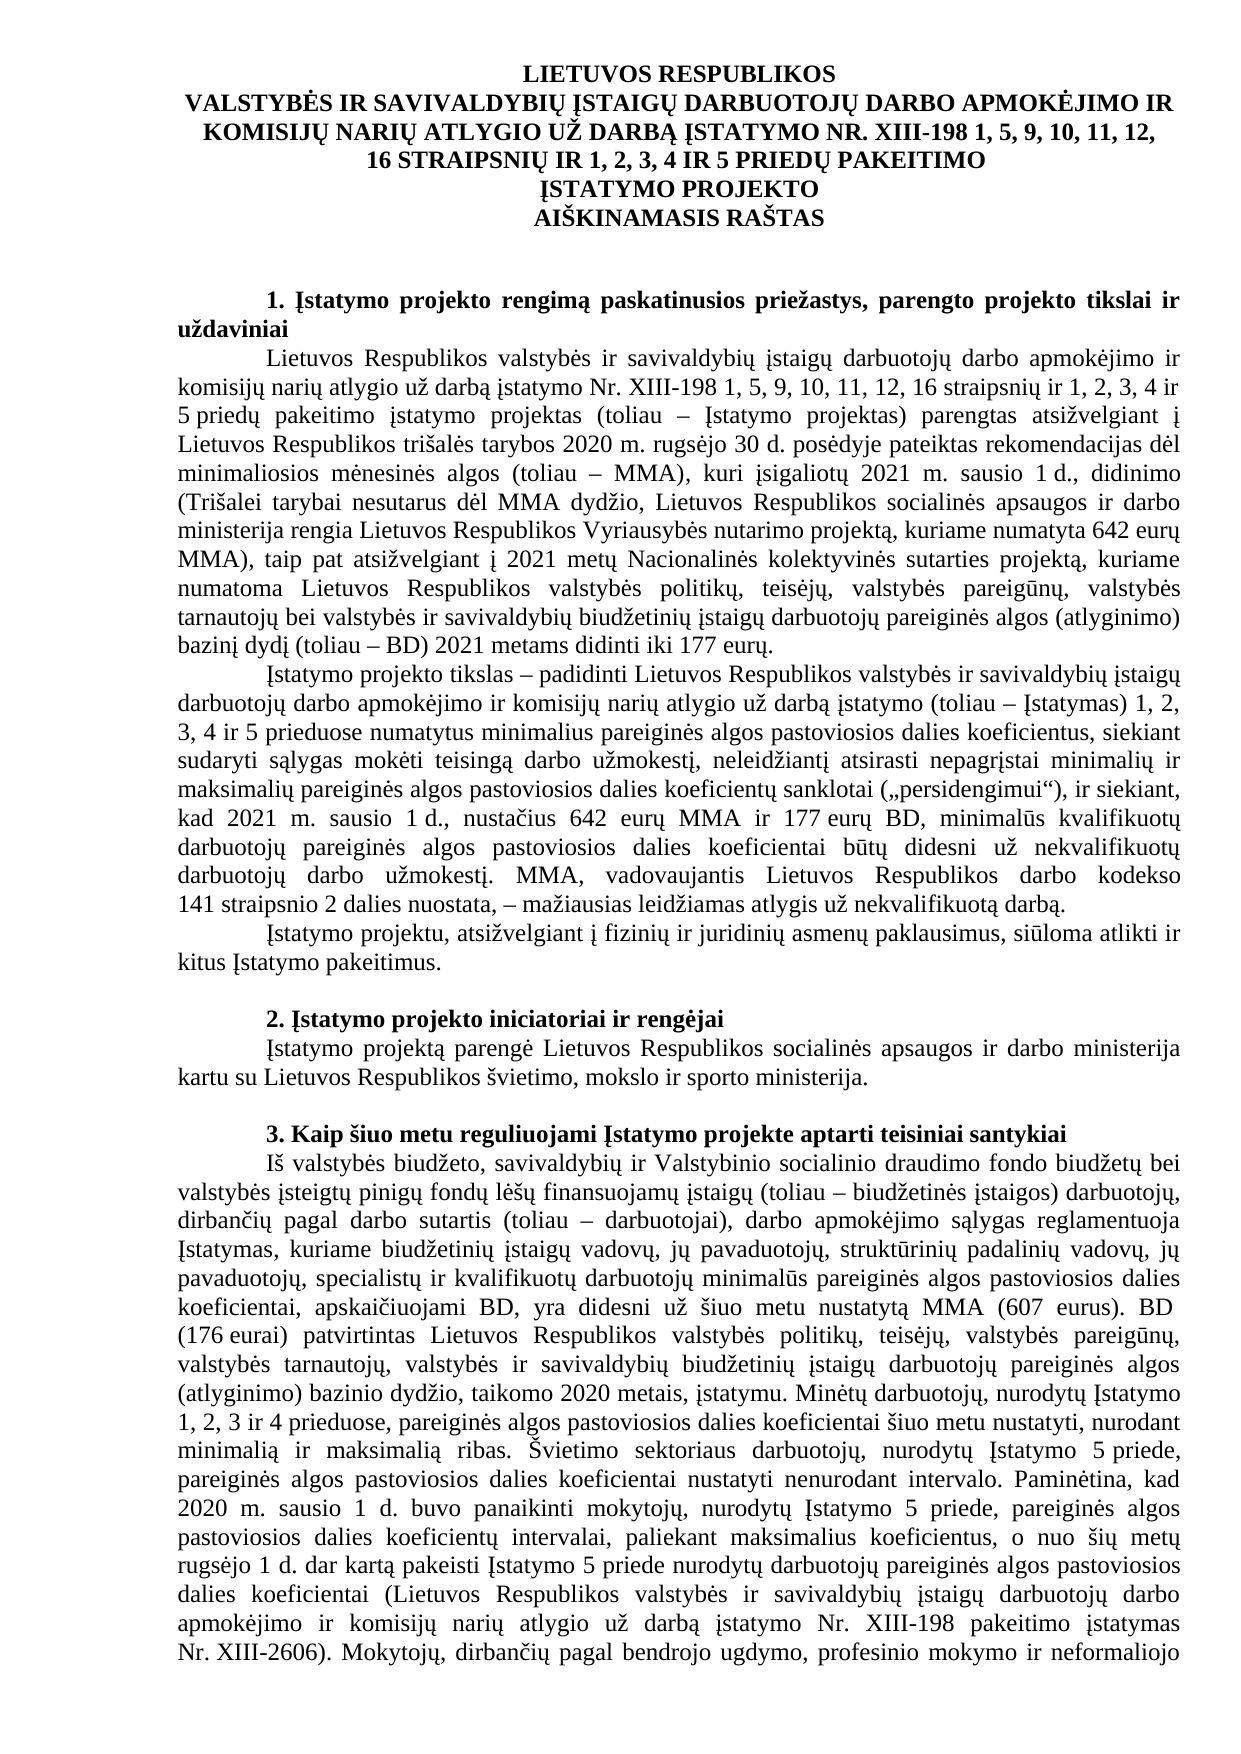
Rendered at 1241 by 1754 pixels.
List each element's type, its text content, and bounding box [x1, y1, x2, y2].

text Įstatymo projektą parengė Lietuvos Respublikos socialinės apsaugos ir darbo ministerija kartu su Lietuvos Respublikos švietimo, mokslo ir sporto ministerija. [177, 1033, 1181, 1090]
text Lietuvos Respublikos valstybės ir savivaldybių įstaigų darbuotojų darbo apmokėjimo ir komisijų narių atlygio už darbą įstatymo Nr. XIII-198 1, 5, 9, 10, 11, 12, 16 straipsnių ir 1, 2, 3, 4 ir 5 priedų pakeitimo įstatymo projektas (toliau – Įstatymo projektas) parengtas atsižvelgiant į Lietuvos Respublikos trišalės tarybos 2020 m. rugsėjo 30 d. posėdyje pateiktas rekomendacijas dėl minimaliosios mėnesinės algos (toliau – MMA), kuri įsigaliotų 2021 m. sausio 1 d., didinimo (Trišalei tarybai nesutarus dėl MMA dydžio, Lietuvos Respublikos socialinės apsaugos ir darbo ministerija rengia Lietuvos Respublikos Vyriausybės nutarimo projektą, kuriame numatyta 642 eurų MMA), taip pat atsižvelgiant į 2021 metų Nacionalinės kolektyvinės sutarties projektą, kuriame numatoma Lietuvos Respublikos valstybės politikų, teisėjų, valstybės pareigūnų, valstybės tarnautojų bei valstybės ir savivaldybių biudžetinių įstaigų darbuotojų pareiginės algos (atlyginimo) bazinį dydį (toliau – BD) 2021 metams didinti iki 177 eurų. [177, 343, 1181, 659]
text ĮSTATYMO PROJEKTO [177, 174, 1181, 203]
text 1. Įstatymo projekto rengimą paskatinusios priežastys, parengto projekto tikslai ir uždaviniai [177, 285, 1181, 343]
text Valstybės ir savivaldybių įstaigų darbuotojų darbo apmokėjimo ir komisijų narių atlygio už darbą įstatymo nr. xiii-198 1, 5, 9, 10, 11, 12, 16 STRAIPSNIŲ IR 1, 2, 3, 4 IR 5 priedų PAKEITIMO [177, 88, 1181, 174]
text Iš valstybės biudžeto, savivaldybių ir Valstybinio socialinio draudimo fondo biudžetų bei valstybės įsteigtų pinigų fondų lėšų finansuojamų įstaigų (toliau – biudžetinės įstaigos) darbuotojų, dirbančių pagal darbo sutartis (toliau – darbuotojai), darbo apmokėjimo sąlygas reglamentuoja Įstatymas, kuriame biudžetinių įstaigų vadovų, jų pavaduotojų, struktūrinių padalinių vadovų, jų pavaduotojų, specialistų ir kvalifikuotų darbuotojų minimalūs pareiginės algos pastoviosios dalies koeficientai, apskaičiuojami BD, yra didesni už šiuo metu nustatytą MMA (607 eurus). BD (176 eurai) patvirtintas Lietuvos Respublikos valstybės politikų, teisėjų, valstybės pareigūnų, valstybės tarnautojų, valstybės ir savivaldybių biudžetinių įstaigų darbuotojų pareiginės algos (atlyginimo) bazinio dydžio, taikomo 2020 metais, įstatymu. Minėtų darbuotojų, nurodytų Įstatymo 1, 2, 3 ir 4 prieduose, pareiginės algos pastoviosios dalies koeficientai šiuo metu nustatyti, nurodant minimalią ir maksimalią ribas. Švietimo sektoriaus darbuotojų, nurodytų Įstatymo 5 priede, pareiginės algos pastoviosios dalies koeficientai nustatyti nenurodant intervalo. Paminėtina, kad 2020 m. sausio 1 d. buvo panaikinti mokytojų, nurodytų Įstatymo 5 priede, pareiginės algos pastoviosios dalies koeficientų intervalai, paliekant maksimalius koeficientus, o nuo šių metų rugsėjo 1 d. dar kartą pakeisti Įstatymo 5 priede nurodytų darbuotojų pareiginės algos pastoviosios dalies koeficientai (Lietuvos Respublikos valstybės ir savivaldybių įstaigų darbuotojų darbo apmokėjimo ir komisijų narių atlygio už darbą įstatymo Nr. XIII-198 pakeitimo įstatymas Nr. XIII‑2606). Mokytojų, dirbančių pagal bendrojo ugdymo, profesinio mokymo ir neformaliojo [177, 1148, 1181, 1665]
text AIŠKINAMASIS RAŠTAS [177, 203, 1181, 232]
text 3. Kaip šiuo metu reguliuojami Įstatymo projekte aptarti teisiniai santykiai [177, 1119, 1181, 1148]
text Įstatymo projekto tikslas – padidinti Lietuvos Respublikos valstybės ir savivaldybių įstaigų darbuotojų darbo apmokėjimo ir komisijų narių atlygio už darbą įstatymo (toliau – Įstatymas) 1, 2, 3, 4 ir 5 prieduose numatytus minimalius pareiginės algos pastoviosios dalies koeficientus, siekiant sudaryti sąlygas mokėti teisingą darbo užmokestį, neleidžiantį atsirasti nepagrįstai minimalių ir maksimalių pareiginės algos pastoviosios dalies koeficientų sanklotai („persidengimui“), ir siekiant, kad 2021 m. sausio 1 d., nustačius 642 eurų MMA ir 177 eurų BD, minimalūs kvalifikuotų darbuotojų pareiginės algos pastoviosios dalies koeficientai būtų didesni už nekvalifikuotų darbuotojų darbo užmokestį. MMA, vadovaujantis Lietuvos Respublikos darbo kodekso 141 straipsnio 2 dalies nuostata, – mažiausias leidžiamas atlygis už nekvalifikuotą darbą. [177, 659, 1181, 918]
text LIETUVOS RESPUBLIKOS [177, 59, 1181, 88]
text 2. Įstatymo projekto iniciatoriai ir rengėjai [177, 1004, 1181, 1033]
text Įstatymo projektu, atsižvelgiant į fizinių ir juridinių asmenų paklausimus, siūloma atlikti ir kitus Įstatymo pakeitimus. [177, 918, 1181, 975]
